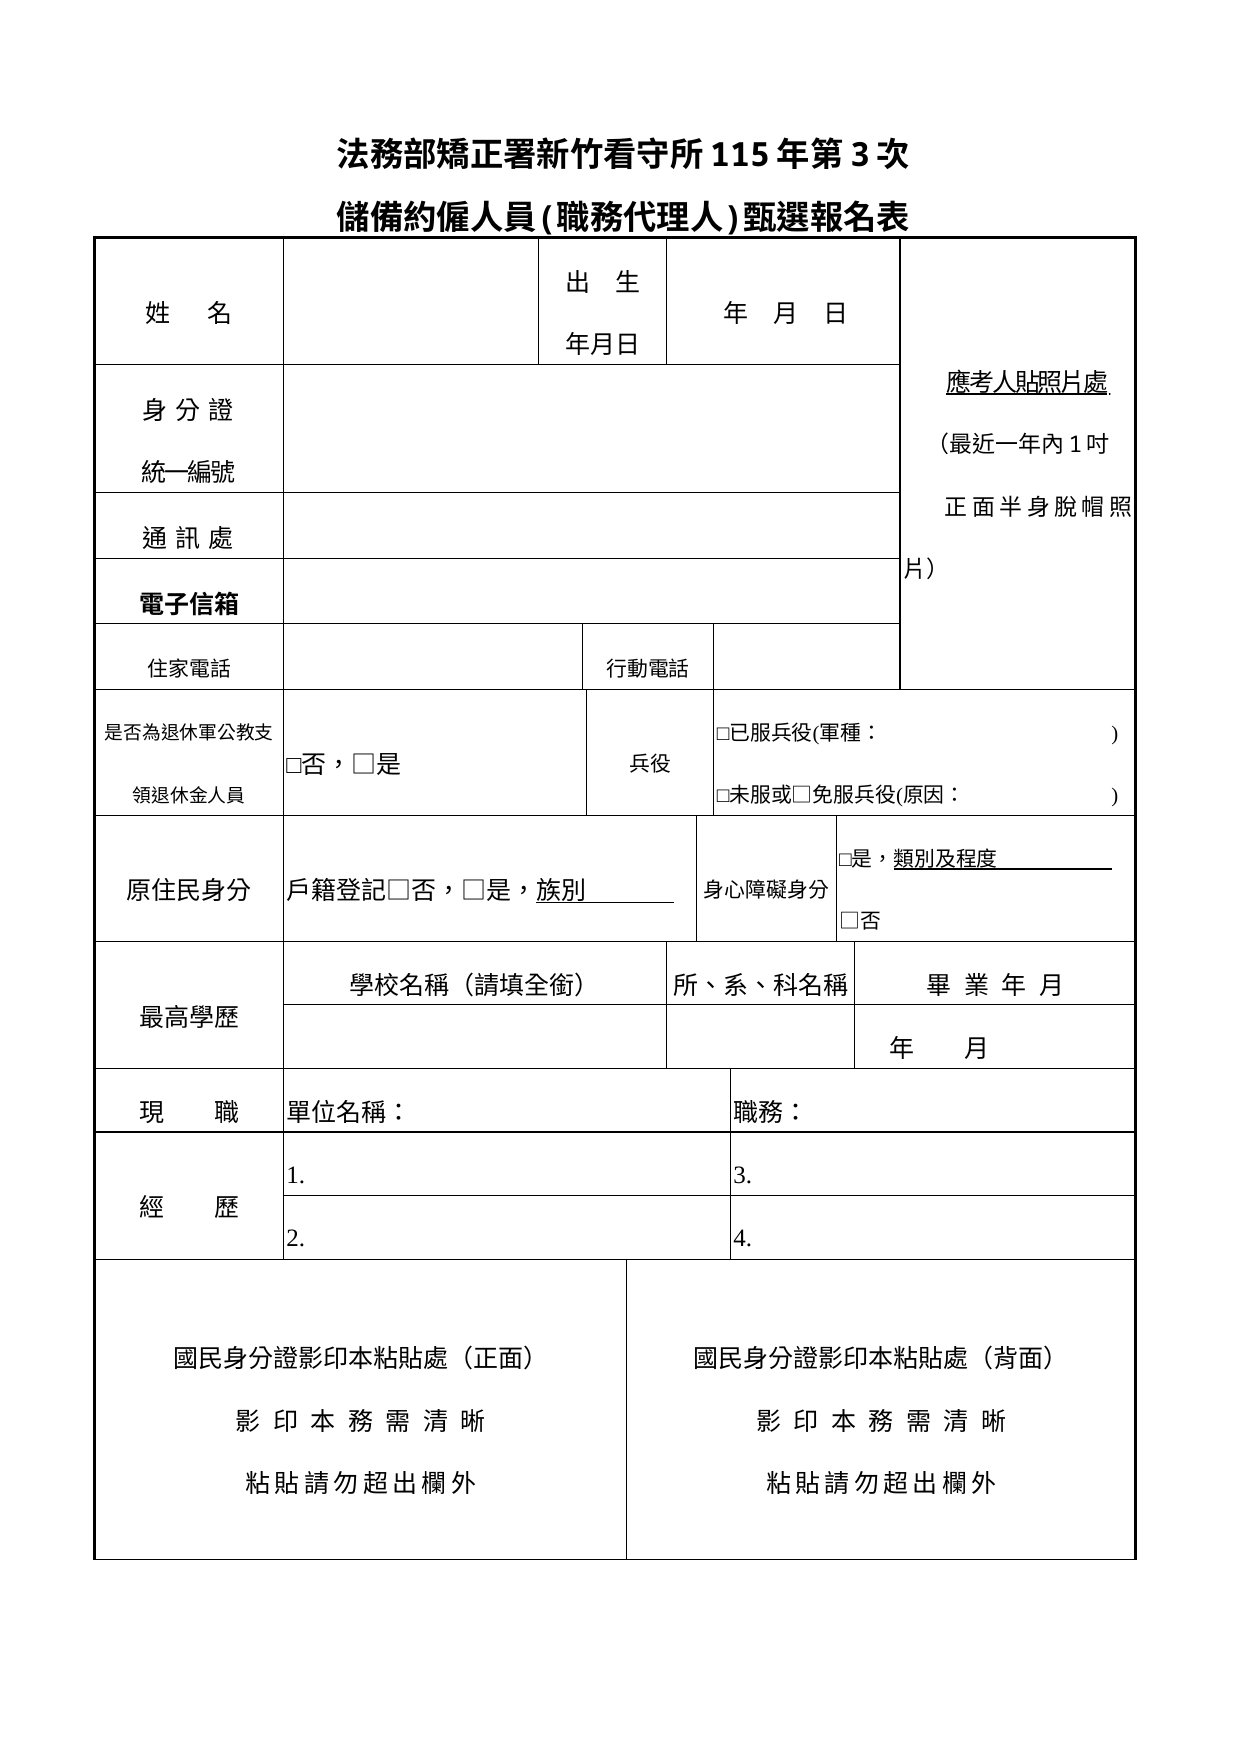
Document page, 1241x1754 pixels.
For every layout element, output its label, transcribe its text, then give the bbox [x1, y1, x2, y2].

table_cell 學校名稱（請填全銜） [284, 942, 666, 1004]
table_cell 最高學歷 [96, 942, 283, 1068]
table_cell [714, 624, 899, 689]
table_cell □否，□是 [284, 690, 586, 815]
table_cell 是否為退休軍公教支領退休金人員 [96, 690, 283, 815]
table_header 應考人貼照片處 （最近一年內1吋 正面半身脫帽照片） [901, 239, 1134, 689]
table_cell 住家電話 [96, 624, 283, 689]
table_cell 國民身分證影印本粘貼處（正面） 影 印 本 務 需 清 晰 粘貼請勿超出欄外 [96, 1260, 626, 1558]
table_cell 電子信箱 [96, 559, 283, 623]
table_header 出 生 年月日 [539, 239, 666, 364]
text 法務部矯正署新竹看守所115年第3次 [80, 111, 1167, 173]
table_cell 身心障礙身分 [697, 816, 836, 941]
table_cell 身 分 證 統一編號 [96, 365, 283, 492]
table_cell [284, 559, 899, 623]
table_cell 2. [284, 1196, 730, 1258]
table_header [284, 239, 538, 364]
table_cell 4. [731, 1196, 1134, 1258]
table_cell 單位名稱： [284, 1069, 730, 1131]
table_cell 職務： [731, 1069, 1134, 1131]
text 儲備約僱人員(職務代理人)甄選報名表 [80, 173, 1167, 236]
table_cell [284, 365, 899, 492]
table_cell 畢 業 年 月 [855, 942, 1134, 1004]
table_cell 1. [284, 1133, 730, 1195]
table_cell [667, 1005, 854, 1068]
table_cell 經 歷 [96, 1133, 283, 1258]
table_cell 行動電話 [583, 624, 713, 689]
table_cell 年 月 [855, 1005, 1134, 1068]
table_header 年 月 日 [667, 239, 899, 364]
table_cell [284, 1005, 666, 1068]
table_cell 兵役 [587, 690, 713, 815]
table_cell [284, 493, 899, 557]
table_cell 3. [731, 1133, 1134, 1195]
table_cell □是，類別及程度 □否 [837, 816, 1134, 941]
table_cell 國民身分證影印本粘貼處（背面） 影 印 本 務 需 清 晰 粘貼請勿超出欄外 [627, 1260, 1134, 1558]
table_header 姓 名 [96, 239, 283, 364]
table_cell □已服兵役(軍種： ) □未服或□免服兵役(原因： ) [714, 690, 1134, 815]
table_cell [284, 624, 582, 689]
table_cell 所、系、科名稱 [667, 942, 854, 1004]
table_cell 原住民身分 [96, 816, 283, 941]
table_cell 通 訊 處 [96, 493, 283, 557]
table_cell 戶籍登記□否，□是，族別 [284, 816, 696, 941]
table_cell 現 職 [96, 1069, 283, 1131]
